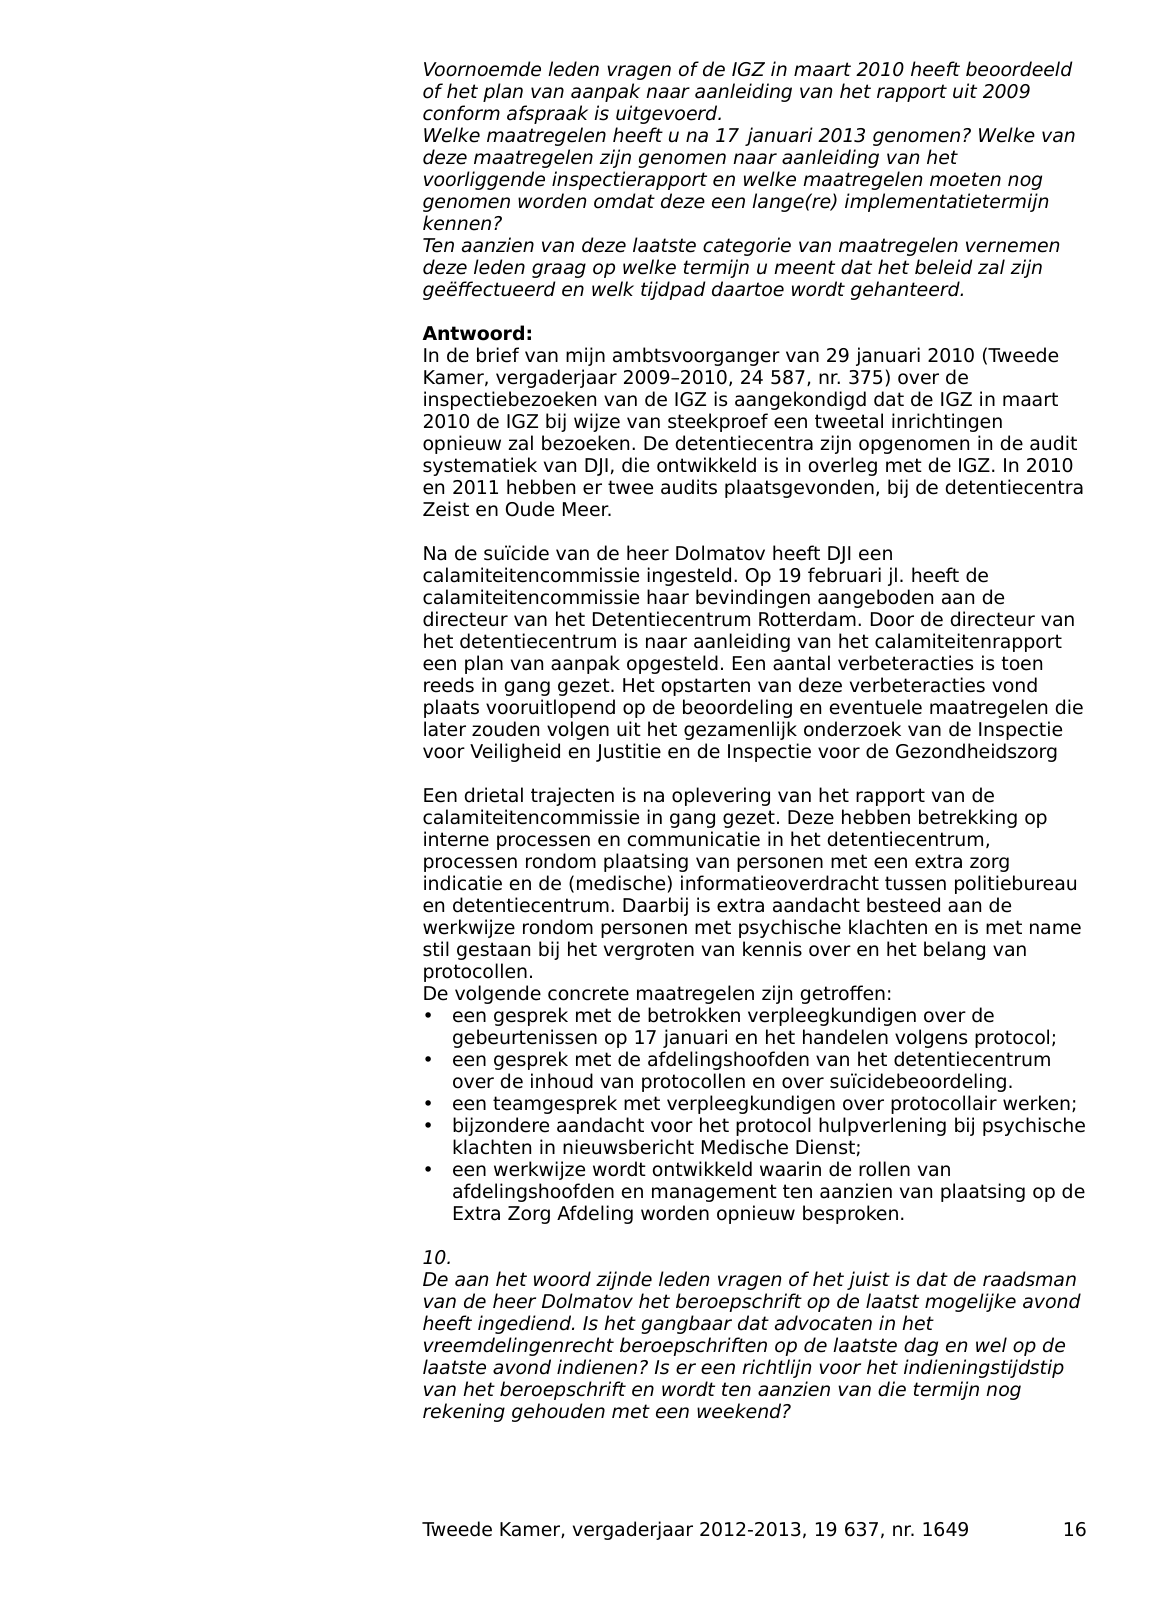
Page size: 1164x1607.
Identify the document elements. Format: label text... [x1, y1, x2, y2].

text • een teamgesprek met verpleegkundigen over protocollair werken; [422, 1093, 1087, 1115]
text • een werkwijze wordt ontwikkeld waarin de rollen van afdelingshoofden en management ten aanzien van plaatsing op de Extra Zorg Afdeling worden opnieuw besproken. [422, 1159, 1087, 1224]
text Welke maatregelen heeft u na 17 januari 2013 genomen? Welke van deze maatregelen zijn genomen naar aanleiding van het voorliggende inspectierapport en welke maatregelen moeten nog genomen worden omdat deze een lange(re) implementatietermijn kennen? [422, 125, 1087, 235]
text • bijzondere aandacht voor het protocol hulpverlening bij psychische klachten in nieuwsbericht Medische Dienst; [422, 1115, 1087, 1159]
text Antwoord: [422, 323, 1087, 345]
text • een gesprek met de afdelingshoofden van het detentiecentrum over de inhoud van protocollen en over suïcidebeoordeling. [422, 1049, 1087, 1093]
text De volgende concrete maatregelen zijn getroffen: [422, 983, 1087, 1005]
text Een drietal trajecten is na oplevering van het rapport van de calamiteitencommissie in gang gezet. Deze hebben betrekking op interne processen en communicatie in het detentiecentrum, processen rondom plaatsing van personen met een extra zorg indicatie en de (medische) informatieoverdracht tussen politiebureau en detentiecentrum. Daarbij is extra aandacht besteed aan de werkwijze rondom personen met psychische klachten en is met name stil gestaan bij het vergroten van kennis over en het belang van protocollen. [422, 785, 1087, 983]
text Na de suïcide van de heer Dolmatov heeft DJI een calamiteitencommissie ingesteld. Op 19 februari jl. heeft de calamiteitencommissie haar bevindingen aangeboden aan de directeur van het Detentiecentrum Rotterdam. Door de directeur van het detentiecentrum is naar aanleiding van het calamiteitenrapport een plan van aanpak opgesteld. Een aantal verbeteracties is toen reeds in gang gezet. Het opstarten van deze verbeteracties vond plaats vooruitlopend op de beoordeling en eventuele maatregelen die later zouden volgen uit het gezamenlijk onderzoek van de Inspectie voor Veiligheid en Justitie en de Inspectie voor de Gezondheidszorg [422, 543, 1087, 763]
text In de brief van mijn ambtsvoorganger van 29 januari 2010 (Tweede Kamer, vergaderjaar 2009–2010, 24 587, nr. 375) over de inspectiebezoeken van de IGZ is aangekondigd dat de IGZ in maart 2010 de IGZ bij wijze van steekproef een tweetal inrichtingen opnieuw zal bezoeken. De detentiecentra zijn opgenomen in de audit systematiek van DJI, die ontwikkeld is in overleg met de IGZ. In 2010 en 2011 hebben er twee audits plaatsgevonden, bij de detentiecentra Zeist en Oude Meer. [422, 345, 1087, 521]
text De aan het woord zijnde leden vragen of het juist is dat de raadsman van de heer Dolmatov het beroepschrift op de laatst mogelijke avond heeft ingediend. Is het gangbaar dat advocaten in het vreemdelingenrecht beroepschriften op de laatste dag en wel op de laatste avond indienen? Is er een richtlijn voor het indieningstijdstip van het beroepschrift en wordt ten aanzien van die termijn nog rekening gehouden met een weekend? [422, 1269, 1087, 1423]
text Ten aanzien van deze laatste categorie van maatregelen vernemen deze leden graag op welke termijn u meent dat het beleid zal zijn geëffectueerd en welk tijdpad daartoe wordt gehanteerd. [422, 235, 1087, 301]
text • een gesprek met de betrokken verpleegkundigen over de gebeurtenissen op 17 januari en het handelen volgens protocol; [422, 1005, 1087, 1049]
text Voornoemde leden vragen of de IGZ in maart 2010 heeft beoordeeld of het plan van aanpak naar aanleiding van het rapport uit 2009 conform afspraak is uitgevoerd. [422, 59, 1087, 125]
text 10. [422, 1247, 1087, 1269]
